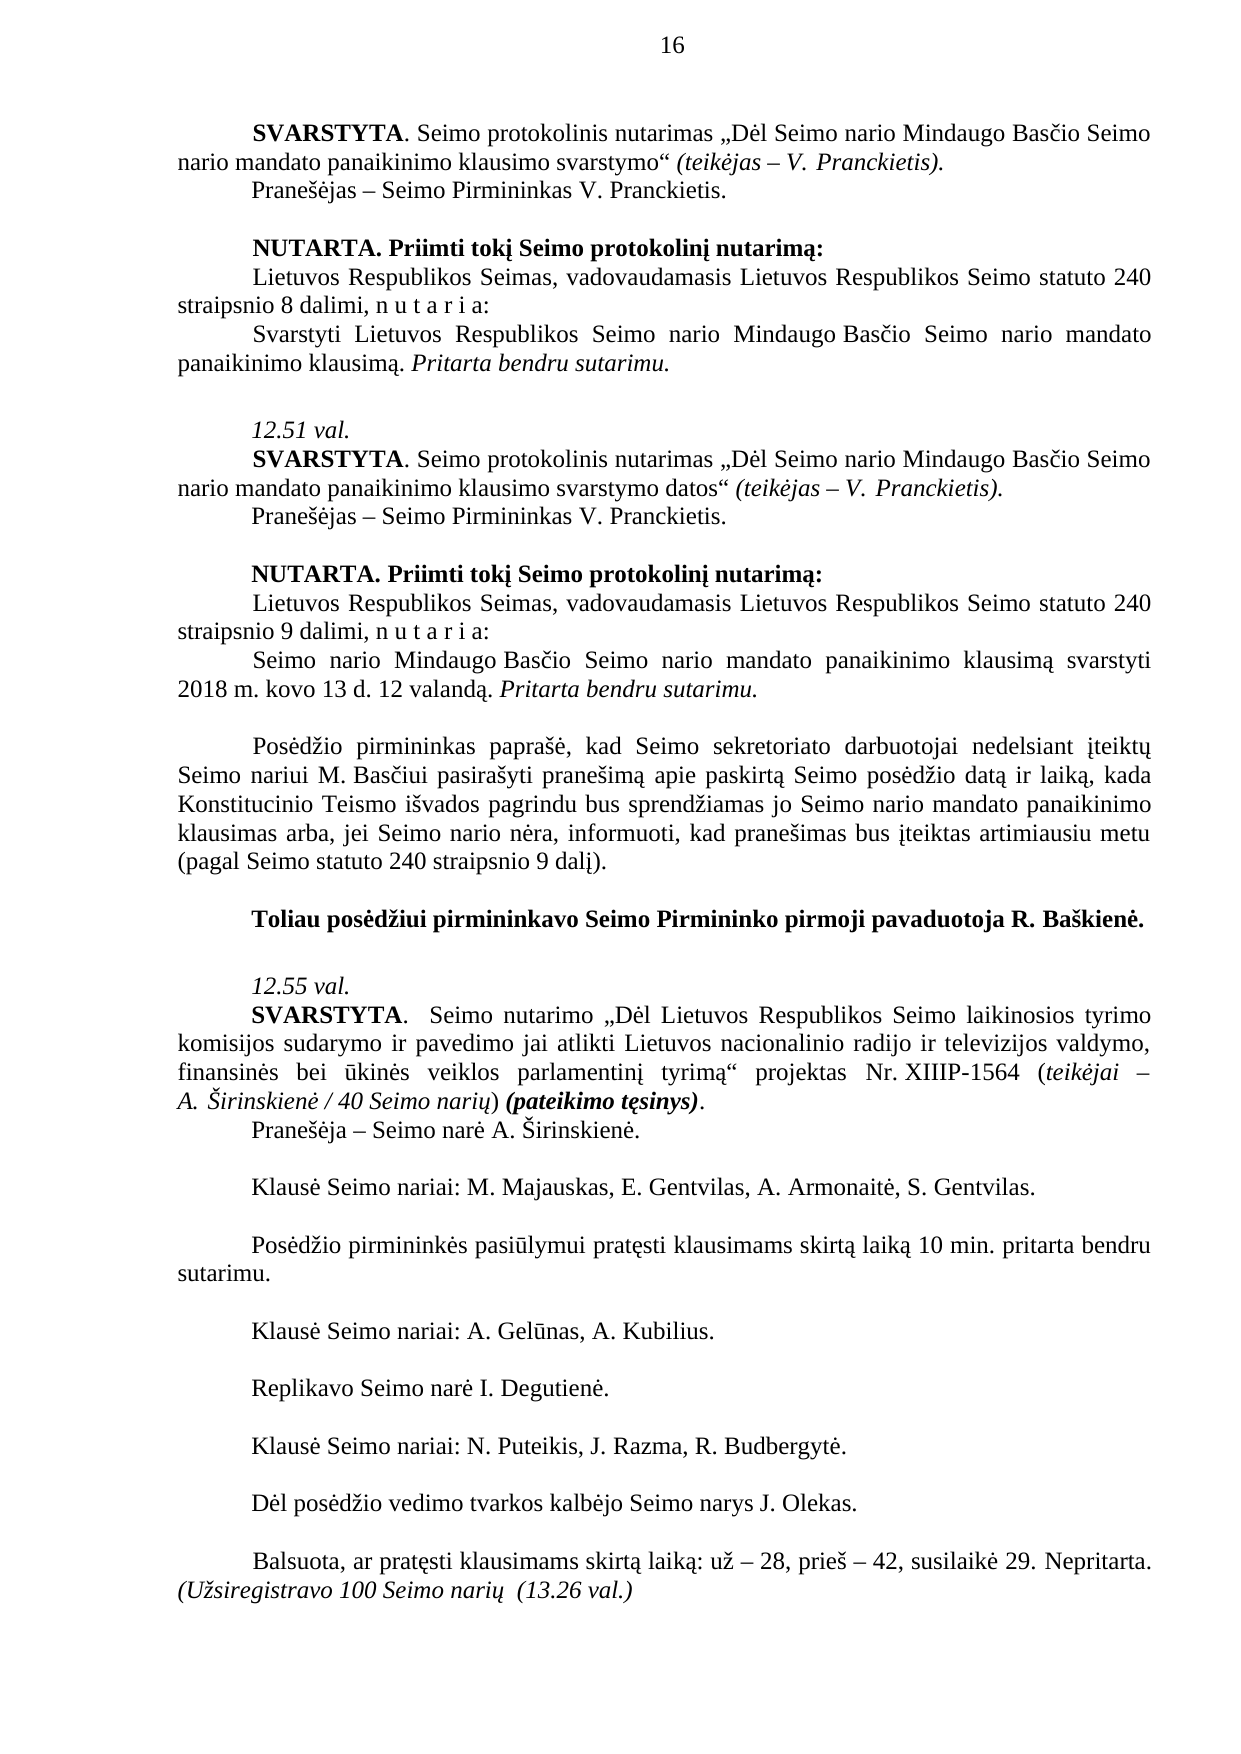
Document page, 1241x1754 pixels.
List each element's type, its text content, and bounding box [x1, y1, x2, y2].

text 12.51 val. [177, 415, 1152, 444]
text Seimo nario Mindaugo Basčio Seimo nario mandato panaikinimo klausimą svarstyti 2018 m. kovo 13 d. 12 valandą. Pritarta bendru sutarimu. [177, 645, 1152, 703]
text Klausė Seimo nariai: N. Puteikis, J. Razma, R. Budbergytė. [177, 1431, 1152, 1460]
text SVARSTYTA. Seimo protokolinis nutarimas „Dėl Seimo nario Mindaugo Basčio Seimo nario mandato panaikinimo klausimo svarstymo“ (teikėjas – V. Pranckietis). [177, 118, 1152, 176]
text Balsuota, ar pratęsti klausimams skirtą laiką: už – 28, prieš – 42, susilaikė 29. Nepritarta. (Užsiregistravo 100 Seimo narių (13.26 val.) [177, 1546, 1152, 1603]
text Toliau posėdžiui pirmininkavo Seimo Pirmininko pirmoji pavaduotoja R. Baškienė. [177, 904, 1152, 933]
text SVARSTYTA. Seimo nutarimo „Dėl Lietuvos Respublikos Seimo laikinosios tyrimo komisijos sudarymo ir pavedimo jai atlikti Lietuvos nacionalinio radijo ir televizijos valdymo, finansinės bei ūkinės veiklos parlamentinį tyrimą“ projektas Nr. XIIIP-1564 (teikėjai – A. Širinskienė / 40 Seimo narių) (pateikimo tęsinys). [177, 1000, 1152, 1115]
text Pranešėjas – Seimo Pirmininkas V. Pranckietis. [177, 501, 1152, 530]
text 12.55 val. [177, 971, 1152, 1000]
text NUTARTA. Priimti tokį Seimo protokolinį nutarimą: [177, 559, 1152, 588]
text Posėdžio pirmininkės pasiūlymui pratęsti klausimams skirtą laiką 10 min. pritarta bendru sutarimu. [177, 1230, 1152, 1287]
text Klausė Seimo nariai: M. Majauskas, E. Gentvilas, A. Armonaitė, S. Gentvilas. [177, 1172, 1152, 1201]
text Lietuvos Respublikos Seimas, vadovaudamasis Lietuvos Respublikos Seimo statuto 240 straipsnio 8 dalimi, n u t a r i a: [177, 262, 1152, 319]
text Posėdžio pirmininkas paprašė, kad Seimo sekretoriato darbuotojai nedelsiant įteiktų Seimo nariui M. Basčiui pasirašyti pranešimą apie paskirtą Seimo posėdžio datą ir laiką, kada Konstitucinio Teismo išvados pagrindu bus sprendžiamas jo Seimo nario mandato panaikinimo klausimas arba, jei Seimo nario nėra, informuoti, kad pranešimas bus įteiktas artimiausiu metu (pagal Seimo statuto 240 straipsnio 9 dalį). [177, 731, 1152, 875]
text Klausė Seimo nariai: A. Gelūnas, A. Kubilius. [177, 1316, 1152, 1345]
text Pranešėja – Seimo narė A. Širinskienė. [177, 1115, 1152, 1143]
text Replikavo Seimo narė I. Degutienė. [177, 1373, 1152, 1402]
text NUTARTA. Priimti tokį Seimo protokolinį nutarimą: [177, 233, 1152, 262]
text Svarstyti Lietuvos Respublikos Seimo nario Mindaugo Basčio Seimo nario mandato panaikinimo klausimą. Pritarta bendru sutarimu. [177, 319, 1152, 377]
text Pranešėjas – Seimo Pirmininkas V. Pranckietis. [177, 176, 1152, 204]
text SVARSTYTA. Seimo protokolinis nutarimas „Dėl Seimo nario Mindaugo Basčio Seimo nario mandato panaikinimo klausimo svarstymo datos“ (teikėjas – V. Pranckietis). [177, 444, 1152, 501]
text Lietuvos Respublikos Seimas, vadovaudamasis Lietuvos Respublikos Seimo statuto 240 straipsnio 9 dalimi, n u t a r i a: [177, 588, 1152, 645]
text Dėl posėdžio vedimo tvarkos kalbėjo Seimo narys J. Olekas. [177, 1488, 1152, 1517]
